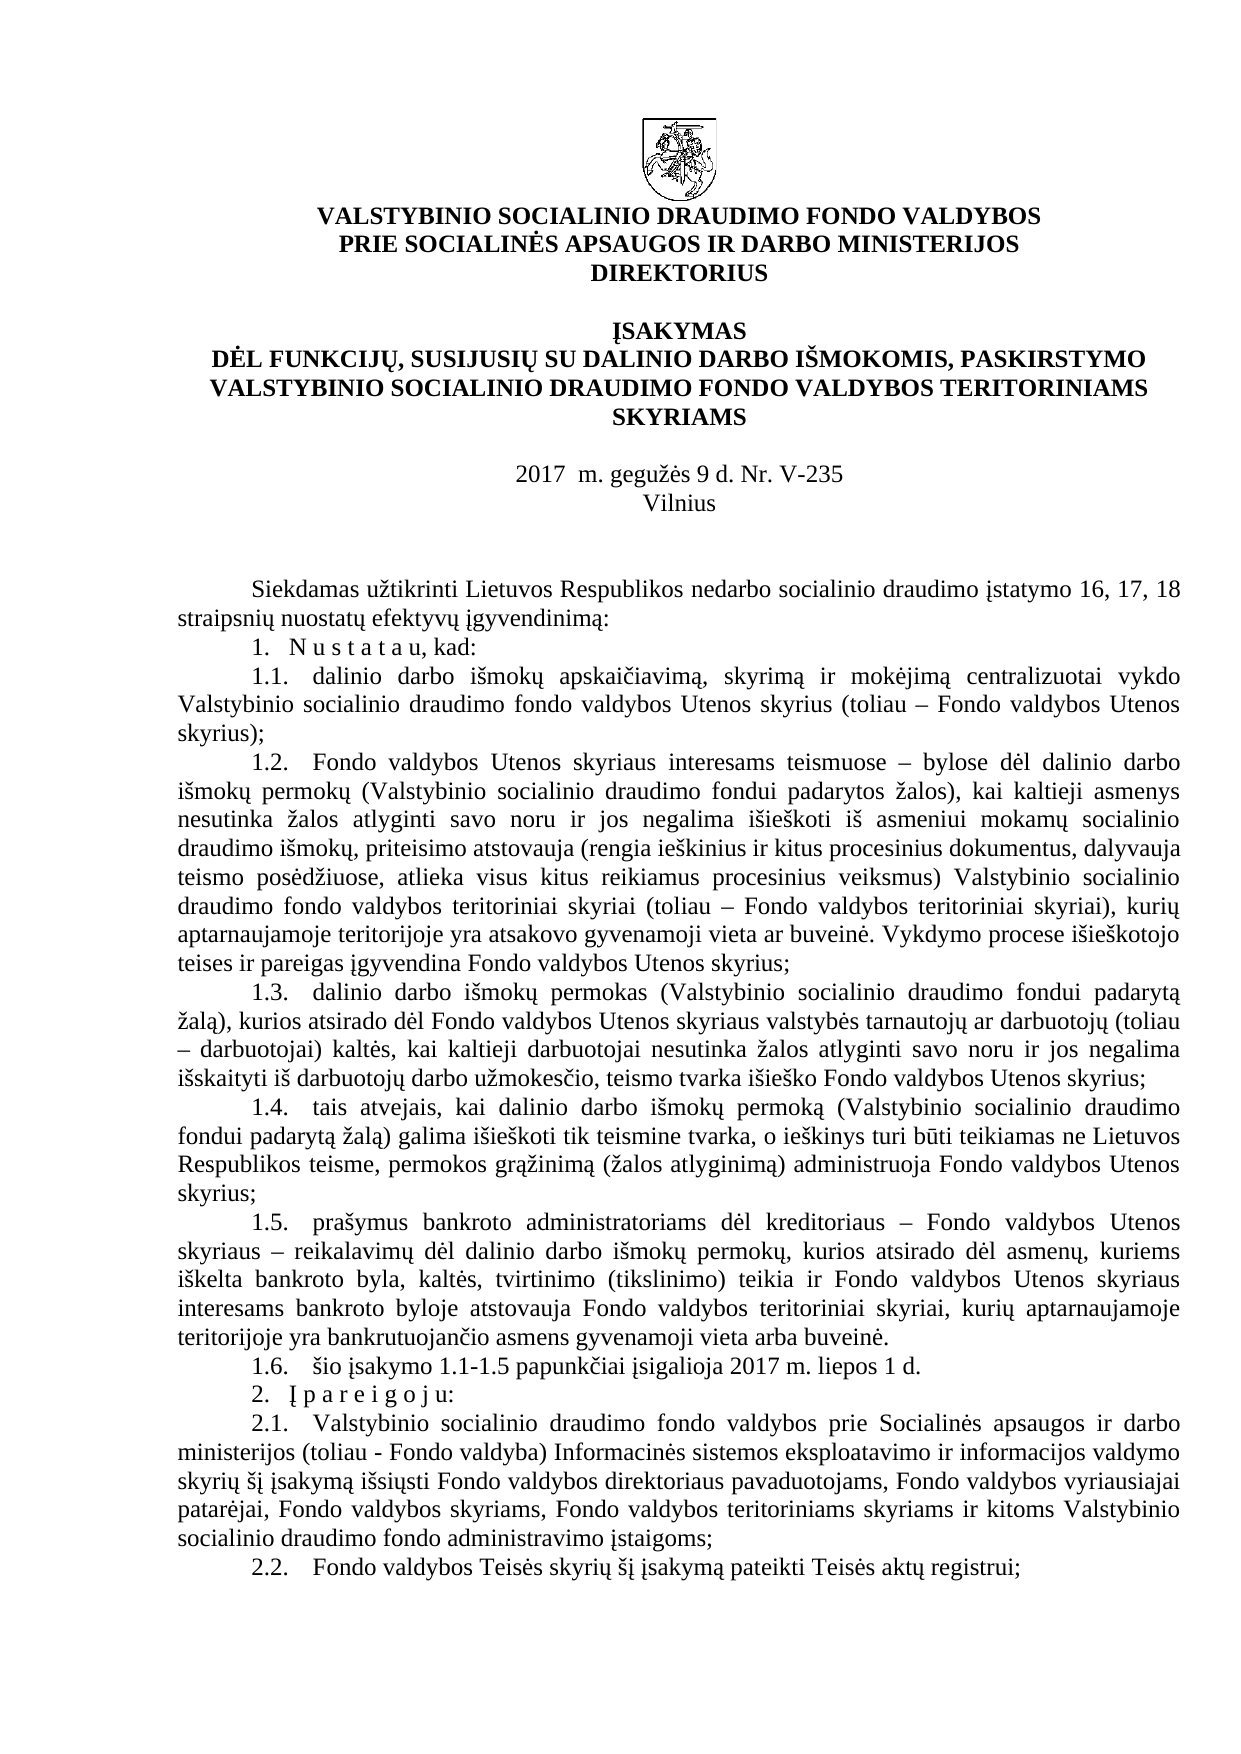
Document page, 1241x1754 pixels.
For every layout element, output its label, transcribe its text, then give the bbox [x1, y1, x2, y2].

text 1.3. dalinio darbo išmokų permokas (Valstybinio socialinio draudimo fondui padarytą žalą), kurios atsirado dėl Fondo valdybos Utenos skyriaus valstybės tarnautojų ar darbuotojų (toliau – darbuotojai) kaltės, kai kaltieji darbuotojai nesutinka žalos atlyginti savo noru ir jos negalima išskaityti iš darbuotojų darbo užmokesčio, teismo tvarka išieško Fondo valdybos Utenos skyrius; [177, 977, 1181, 1092]
text 1.4. tais atvejais, kai dalinio darbo išmokų permoką (Valstybinio socialinio draudimo fondui padarytą žalą) galima išieškoti tik teismine tvarka, o ieškinys turi būti teikiamas ne Lietuvos Respublikos teisme, permokos grąžinimą (žalos atlyginimą) administruoja Fondo valdybos Utenos skyrius; [177, 1092, 1181, 1207]
text 1.6. šio įsakymo 1.1-1.5 papunkčiai įsigalioja 2017 m. liepos 1 d. [177, 1351, 1181, 1379]
text 2.1. Valstybinio socialinio draudimo fondo valdybos prie Socialinės apsaugos ir darbo ministerijos (toliau - Fondo valdyba) Informacinės sistemos eksploatavimo ir informacijos valdymo skyrių šį įsakymą išsiųsti Fondo valdybos direktoriaus pavaduotojams, Fondo valdybos vyriausiajai patarėjai, Fondo valdybos skyriams, Fondo valdybos teritoriniams skyriams ir kitoms Valstybinio socialinio draudimo fondo administravimo įstaigoms; [177, 1408, 1181, 1552]
text ĮSAKYMAS [177, 316, 1181, 344]
text 1.5. prašymus bankroto administratoriams dėl kreditoriaus – Fondo valdybos Utenos skyriaus – reikalavimų dėl dalinio darbo išmokų permokų, kurios atsirado dėl asmenų, kuriems iškelta bankroto byla, kaltės, tvirtinimo (tikslinimo) teikia ir Fondo valdybos Utenos skyriaus interesams bankroto byloje atstovauja Fondo valdybos teritoriniai skyriai, kurių aptarnaujamoje teritorijoje yra bankrutuojančio asmens gyvenamoji vieta arba buveinė. [177, 1207, 1181, 1351]
text PRIE SOCIALINĖS APSAUGOS IR DARBO MINISTERIJOS [177, 229, 1181, 258]
text 1.1. dalinio darbo išmokų apskaičiavimą, skyrimą ir mokėjimą centralizuotai vykdo Valstybinio socialinio draudimo fondo valdybos Utenos skyrius (toliau – Fondo valdybos Utenos skyrius); [177, 661, 1181, 747]
text VALSTYBINIO SOCIALINIO DRAUDIMO FONDO VALDYBOS [177, 201, 1181, 229]
text 2. Į p a r e i g o j u: [251, 1379, 1181, 1408]
text 1.2. Fondo valdybos Utenos skyriaus interesams teismuose – bylose dėl dalinio darbo išmokų permokų (Valstybinio socialinio draudimo fondui padarytos žalos), kai kaltieji asmenys nesutinka žalos atlyginti savo noru ir jos negalima išieškoti iš asmeniui mokamų socialinio draudimo išmokų, priteisimo atstovauja (rengia ieškinius ir kitus procesinius dokumentus, dalyvauja teismo posėdžiuose, atlieka visus kitus reikiamus procesinius veiksmus) Valstybinio socialinio draudimo fondo valdybos teritoriniai skyriai (toliau – Fondo valdybos teritoriniai skyriai), kurių aptarnaujamoje teritorijoje yra atsakovo gyvenamoji vieta ar buveinė. Vykdymo procese išieškotojo teises ir pareigas įgyvendina Fondo valdybos Utenos skyrius; [177, 747, 1181, 977]
text DIREKTORIUS [177, 258, 1181, 287]
text 2.2. Fondo valdybos Teisės skyrių šį įsakymą pateikti Teisės aktų registrui; [177, 1552, 1181, 1581]
text Vilnius [177, 488, 1181, 517]
text 2017 m. gegužės 9 d. Nr. V-235 [177, 459, 1181, 488]
text Dėl funkcijų, susijusių su dalinio darbo išmokomis, paskirstymo valstybinio socialinio draudimo fondo valdybos teritoriniams skyriams [177, 344, 1181, 431]
text Siekdamas užtikrinti Lietuvos Respublikos nedarbo socialinio draudimo įstatymo 16, 17, 18 straipsnių nuostatų efektyvų įgyvendinimą: [177, 574, 1181, 632]
text 1. N u s t a t a u, kad: [251, 632, 1181, 661]
